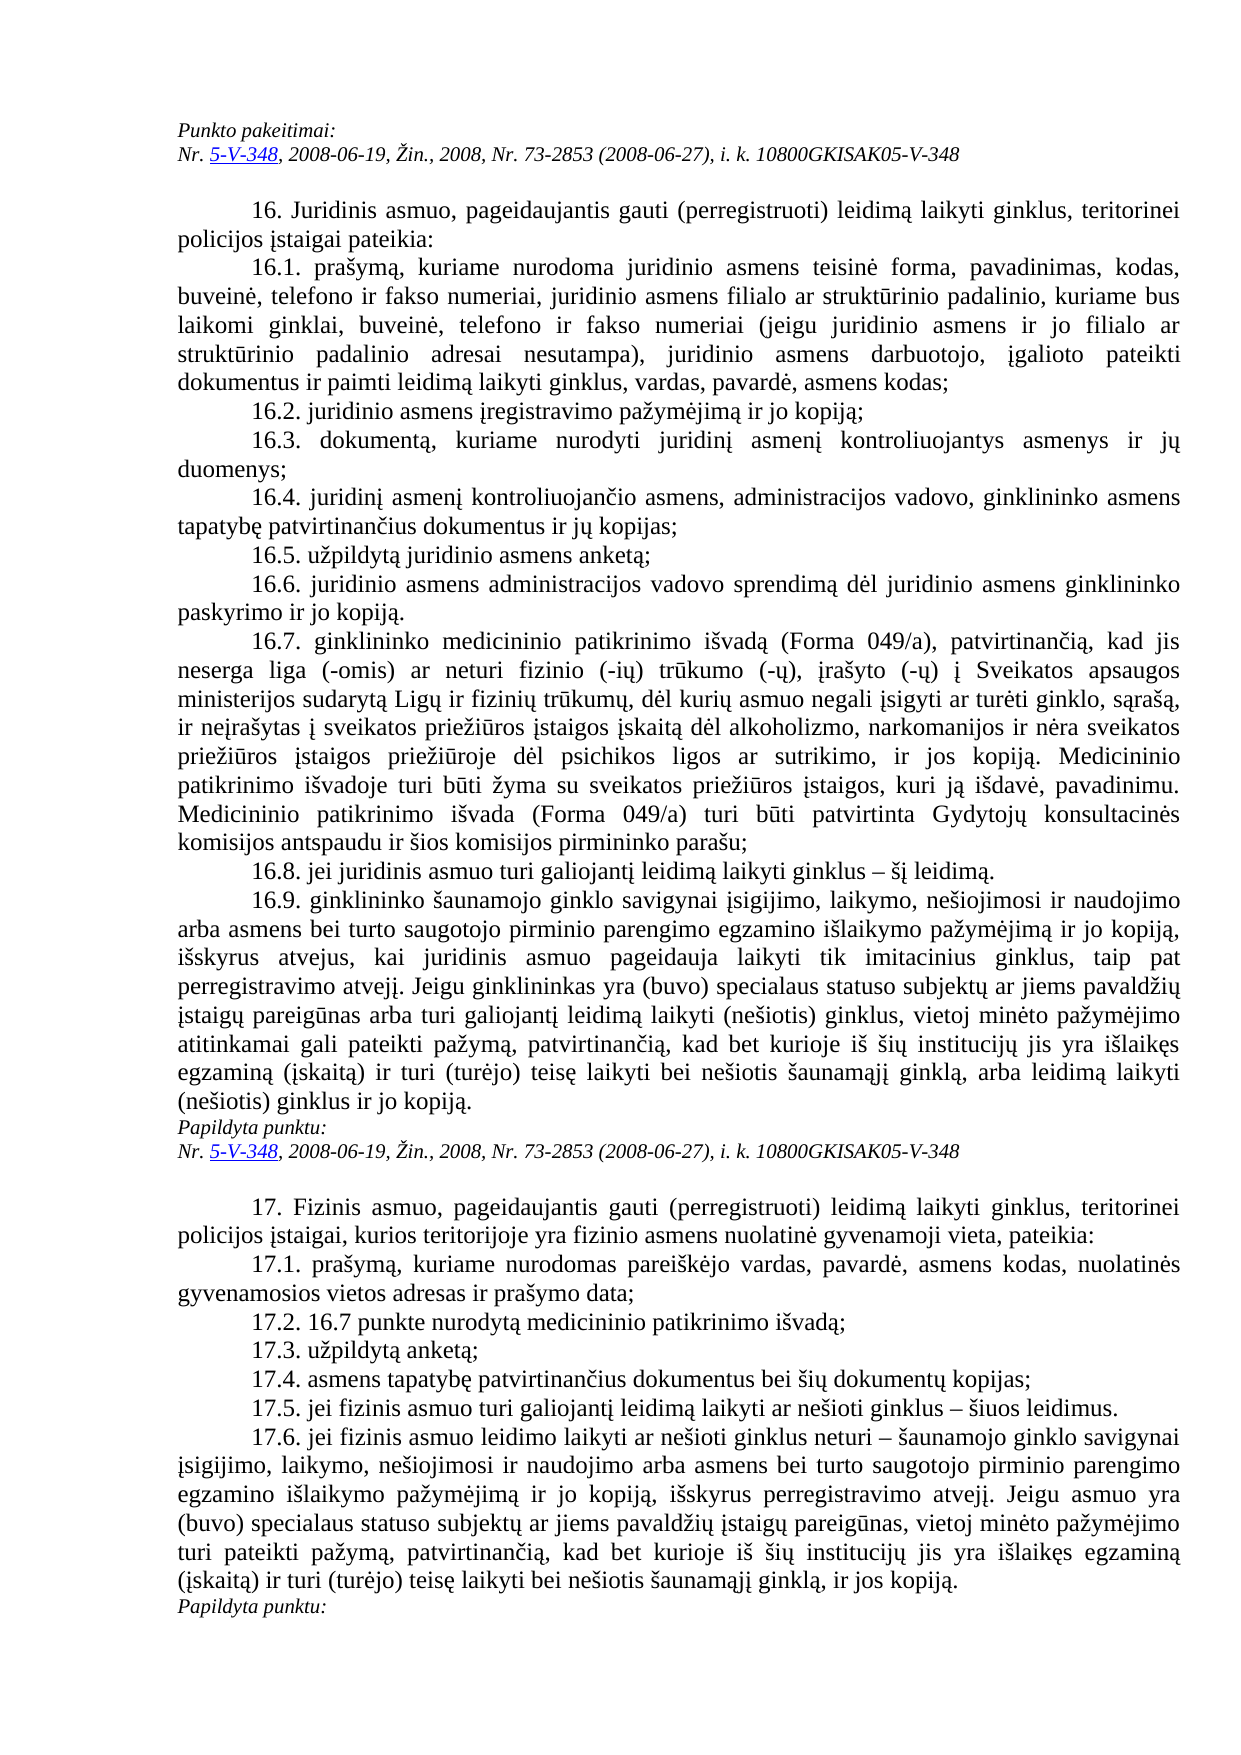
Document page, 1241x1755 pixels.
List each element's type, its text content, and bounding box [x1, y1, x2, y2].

text 16.9. ginklininko šaunamojo ginklo savigynai įsigijimo, laikymo, nešiojimosi ir naudojimo arba asmens bei turto saugotojo pirminio parengimo egzamino išlaikymo pažymėjimą ir jo kopiją, išskyrus atvejus, kai juridinis asmuo pageidauja laikyti tik imitacinius ginklus, taip pat perregistravimo atvejį. Jeigu ginklininkas yra (buvo) specialaus statuso subjektų ar jiems pavaldžių įstaigų pareigūnas arba turi galiojantį leidimą laikyti (nešiotis) ginklus, vietoj minėto pažymėjimo atitinkamai gali pateikti pažymą, patvirtinančią, kad bet kurioje iš šių institucijų jis yra išlaikęs egzaminą (įskaitą) ir turi (turėjo) teisę laikyti bei nešiotis šaunamąjį ginklą, arba leidimą laikyti (nešiotis) ginklus ir jo kopiją. [177, 885, 1181, 1115]
text 16.7. ginklininko medicininio patikrinimo išvadą (Forma 049/a), patvirtinančią, kad jis neserga liga (-omis) ar neturi fizinio (-ių) trūkumo (-ų), įrašyto (-ų) į Sveikatos apsaugos ministerijos sudarytą Ligų ir fizinių trūkumų, dėl kurių asmuo negali įsigyti ar turėti ginklo, sąrašą, ir neįrašytas į sveikatos priežiūros įstaigos įskaitą dėl alkoholizmo, narkomanijos ir nėra sveikatos priežiūros įstaigos priežiūroje dėl psichikos ligos ar sutrikimo, ir jos kopiją. Medicininio patikrinimo išvadoje turi būti žyma su sveikatos priežiūros įstaigos, kuri ją išdavė, pavadinimu. Medicininio patikrinimo išvada (Forma 049/a) turi būti patvirtinta Gydytojų konsultacinės komisijos antspaudu ir šios komisijos pirmininko parašu; [177, 626, 1181, 856]
text Papildyta punktu: [177, 1594, 1181, 1618]
text 16.8. jei juridinis asmuo turi galiojantį leidimą laikyti ginklus – šį leidimą. [177, 856, 1181, 885]
text 17. Fizinis asmuo, pageidaujantis gauti (perregistruoti) leidimą laikyti ginklus, teritorinei policijos įstaigai, kurios teritorijoje yra fizinio asmens nuolatinė gyvenamoji vieta, pateikia: [177, 1192, 1181, 1249]
text 16.1. prašymą, kuriame nurodoma juridinio asmens teisinė forma, pavadinimas, kodas, buveinė, telefono ir fakso numeriai, juridinio asmens filialo ar struktūrinio padalinio, kuriame bus laikomi ginklai, buveinė, telefono ir fakso numeriai (jeigu juridinio asmens ir jo filialo ar struktūrinio padalinio adresai nesutampa), juridinio asmens darbuotojo, įgalioto pateikti dokumentus ir paimti leidimą laikyti ginklus, vardas, pavardė, asmens kodas; [177, 252, 1181, 396]
text 16. Juridinis asmuo, pageidaujantis gauti (perregistruoti) leidimą laikyti ginklus, teritorinei policijos įstaigai pateikia: [177, 195, 1181, 252]
text 17.6. jei fizinis asmuo leidimo laikyti ar nešioti ginklus neturi – šaunamojo ginklo savigynai įsigijimo, laikymo, nešiojimosi ir naudojimo arba asmens bei turto saugotojo pirminio parengimo egzamino išlaikymo pažymėjimą ir jo kopiją, išskyrus perregistravimo atvejį. Jeigu asmuo yra (buvo) specialaus statuso subjektų ar jiems pavaldžių įstaigų pareigūnas, vietoj minėto pažymėjimo turi pateikti pažymą, patvirtinančią, kad bet kurioje iš šių institucijų jis yra išlaikęs egzaminą (įskaitą) ir turi (turėjo) teisę laikyti bei nešiotis šaunamąjį ginklą, ir jos kopiją. [177, 1422, 1181, 1594]
text Nr. 5-V-348, 2008-06-19, Žin., 2008, Nr. 73-2853 (2008-06-27), i. k. 10800GKISAK05-V-348 [177, 1139, 1181, 1163]
text 16.3. dokumentą, kuriame nurodyti juridinį asmenį kontroliuojantys asmenys ir jų duomenys; [177, 425, 1181, 482]
text 16.6. juridinio asmens administracijos vadovo sprendimą dėl juridinio asmens ginklininko paskyrimo ir jo kopiją. [177, 569, 1181, 626]
text 16.4. juridinį asmenį kontroliuojančio asmens, administracijos vadovo, ginklininko asmens tapatybę patvirtinančius dokumentus ir jų kopijas; [177, 482, 1181, 540]
text 17.5. jei fizinis asmuo turi galiojantį leidimą laikyti ar nešioti ginklus – šiuos leidimus. [177, 1393, 1181, 1422]
text Punkto pakeitimai: [177, 118, 1181, 142]
text 17.3. užpildytą anketą; [177, 1336, 1181, 1364]
text 17.4. asmens tapatybę patvirtinančius dokumentus bei šių dokumentų kopijas; [177, 1364, 1181, 1393]
text Nr. 5-V-348, 2008-06-19, Žin., 2008, Nr. 73-2853 (2008-06-27), i. k. 10800GKISAK05-V-348 [177, 142, 1181, 166]
text 17.1. prašymą, kuriame nurodomas pareiškėjo vardas, pavardė, asmens kodas, nuolatinės gyvenamosios vietos adresas ir prašymo data; [177, 1249, 1181, 1307]
text 16.5. užpildytą juridinio asmens anketą; [177, 540, 1181, 569]
text Papildyta punktu: [177, 1115, 1181, 1139]
text 17.2. 16.7 punkte nurodytą medicininio patikrinimo išvadą; [177, 1307, 1181, 1336]
text 16.2. juridinio asmens įregistravimo pažymėjimą ir jo kopiją; [177, 396, 1181, 425]
